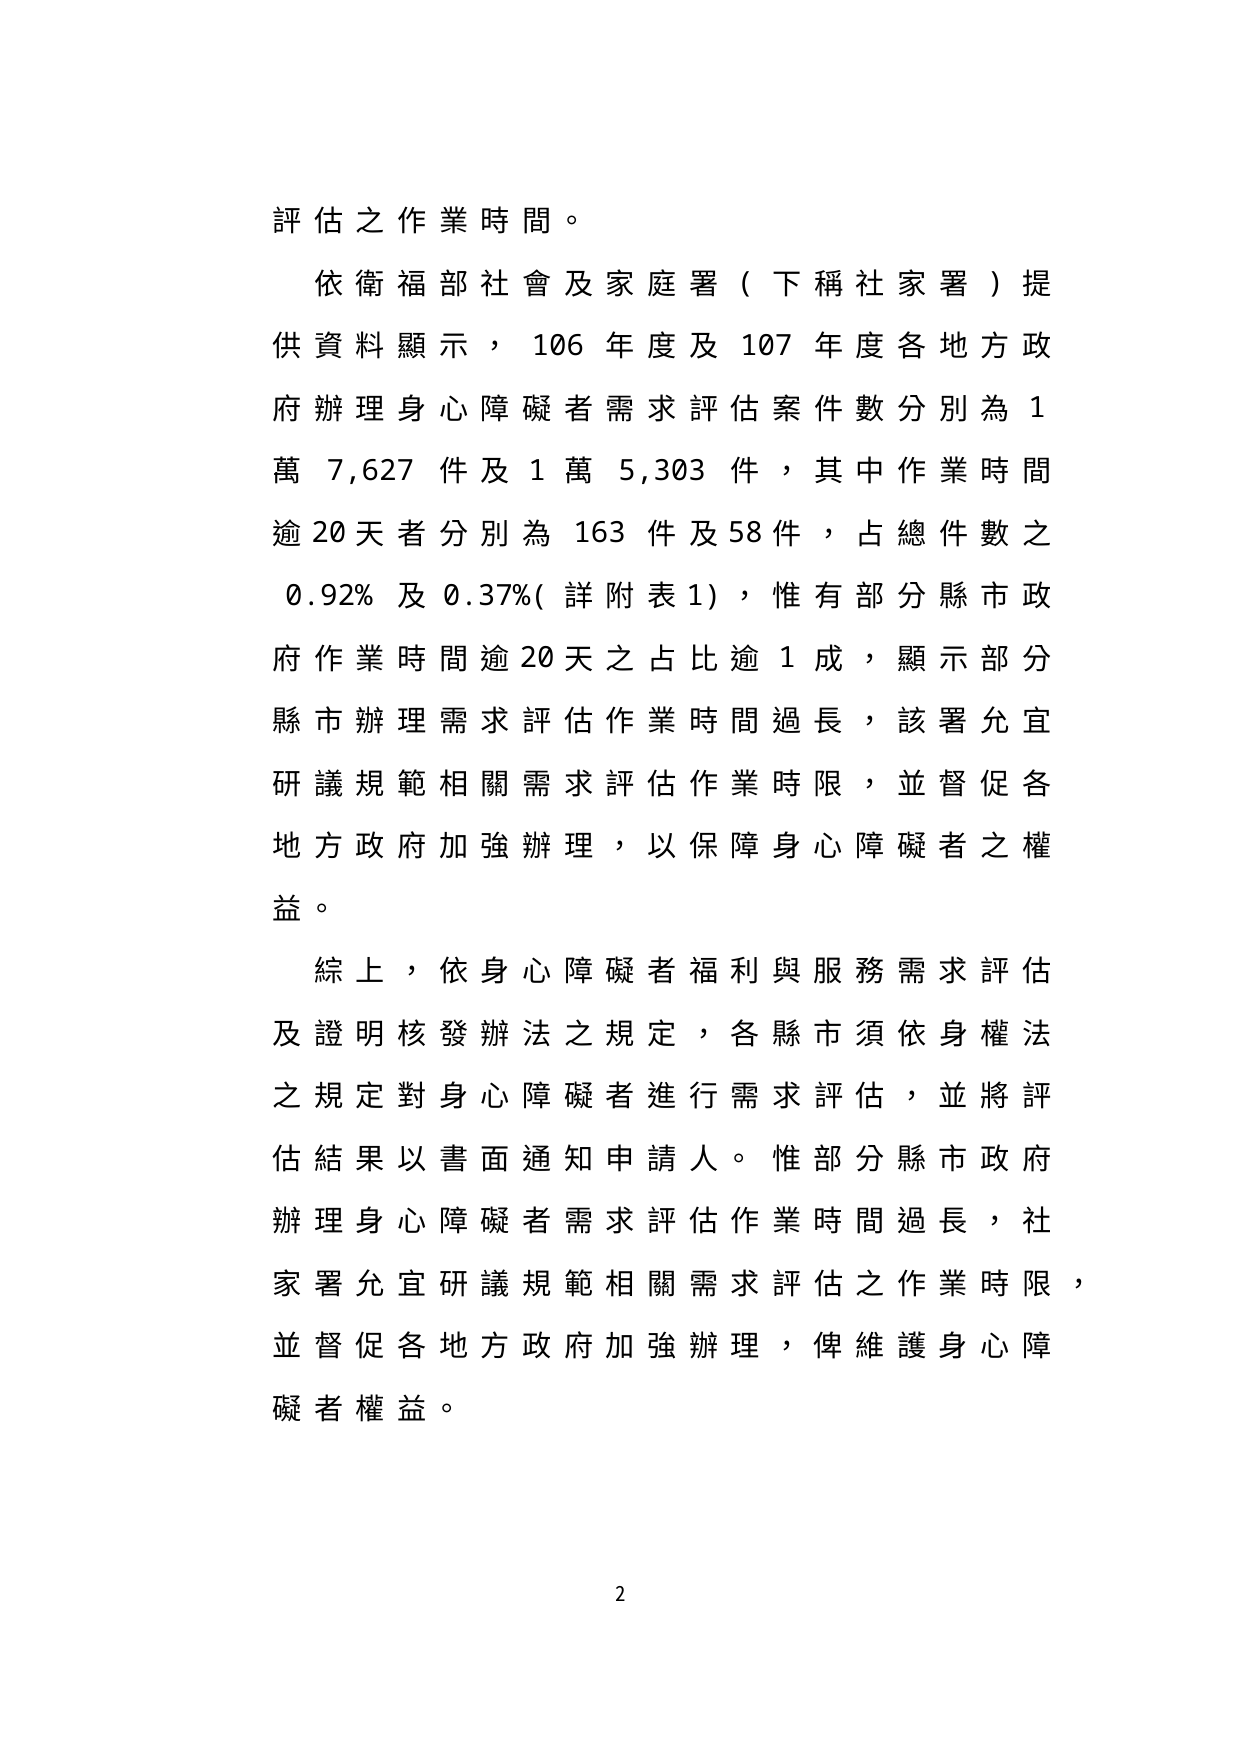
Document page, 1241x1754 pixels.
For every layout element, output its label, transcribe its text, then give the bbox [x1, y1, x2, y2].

text 依衛福部社會及家庭署(下稱社家署)提供資料顯示，106年度及107年度各地方政府辦理身心障礙者需求評估案件數分別為1萬7,627件及1萬5,303件，其中作業時間逾20天者分別為163件及58件，占總件數之0.92%及0.37%(詳附表1)，惟有部分縣市政府作業時間逾20天之占比逾1成，顯示部分縣市辦理需求評估作業時間過長，該署允宜研議規範相關需求評估作業時限，並督促各地方政府加強辦理，以保障身心障礙者之權益。 [242, 240, 1058, 927]
text 依身心障礙者福利與服務需求評估及證明核發辦法第2條第1項第4款及第5款規定，各地方主管機關進行身心障礙者權益保障法(下稱身權法)第56條(行動不便)、第58條(必要陪伴者優惠措施)及第59條(復康巴士服務)規定之需求評估，作業時間以15個工作天為限。惟依同辦法第7條第1項規定，針對身心障礙者另有身權法第50條(個人照顧服務)、第51條(家庭照顧者服務)及第71條(經濟補助)之需求時，僅規範各縣市主管機關應進行需求評估，並籌組專業團隊確認評估結果後，以書面通知申請人，未明確規範各地方主管機關辦理需求評估之作業時間。 [242, 177, 1058, 240]
text 綜上，依身心障礙者福利與服務需求評估及證明核發辦法之規定，各縣市須依身權法之規定對身心障礙者進行需求評估，並將評估結果以書面通知申請人。惟部分縣市政府辦理身心障礙者需求評估作業時間過長，社家署允宜研議規範相關需求評估之作業時限，並督促各地方政府加強辦理，俾維護身心障礙者權益。 [242, 927, 1058, 1427]
